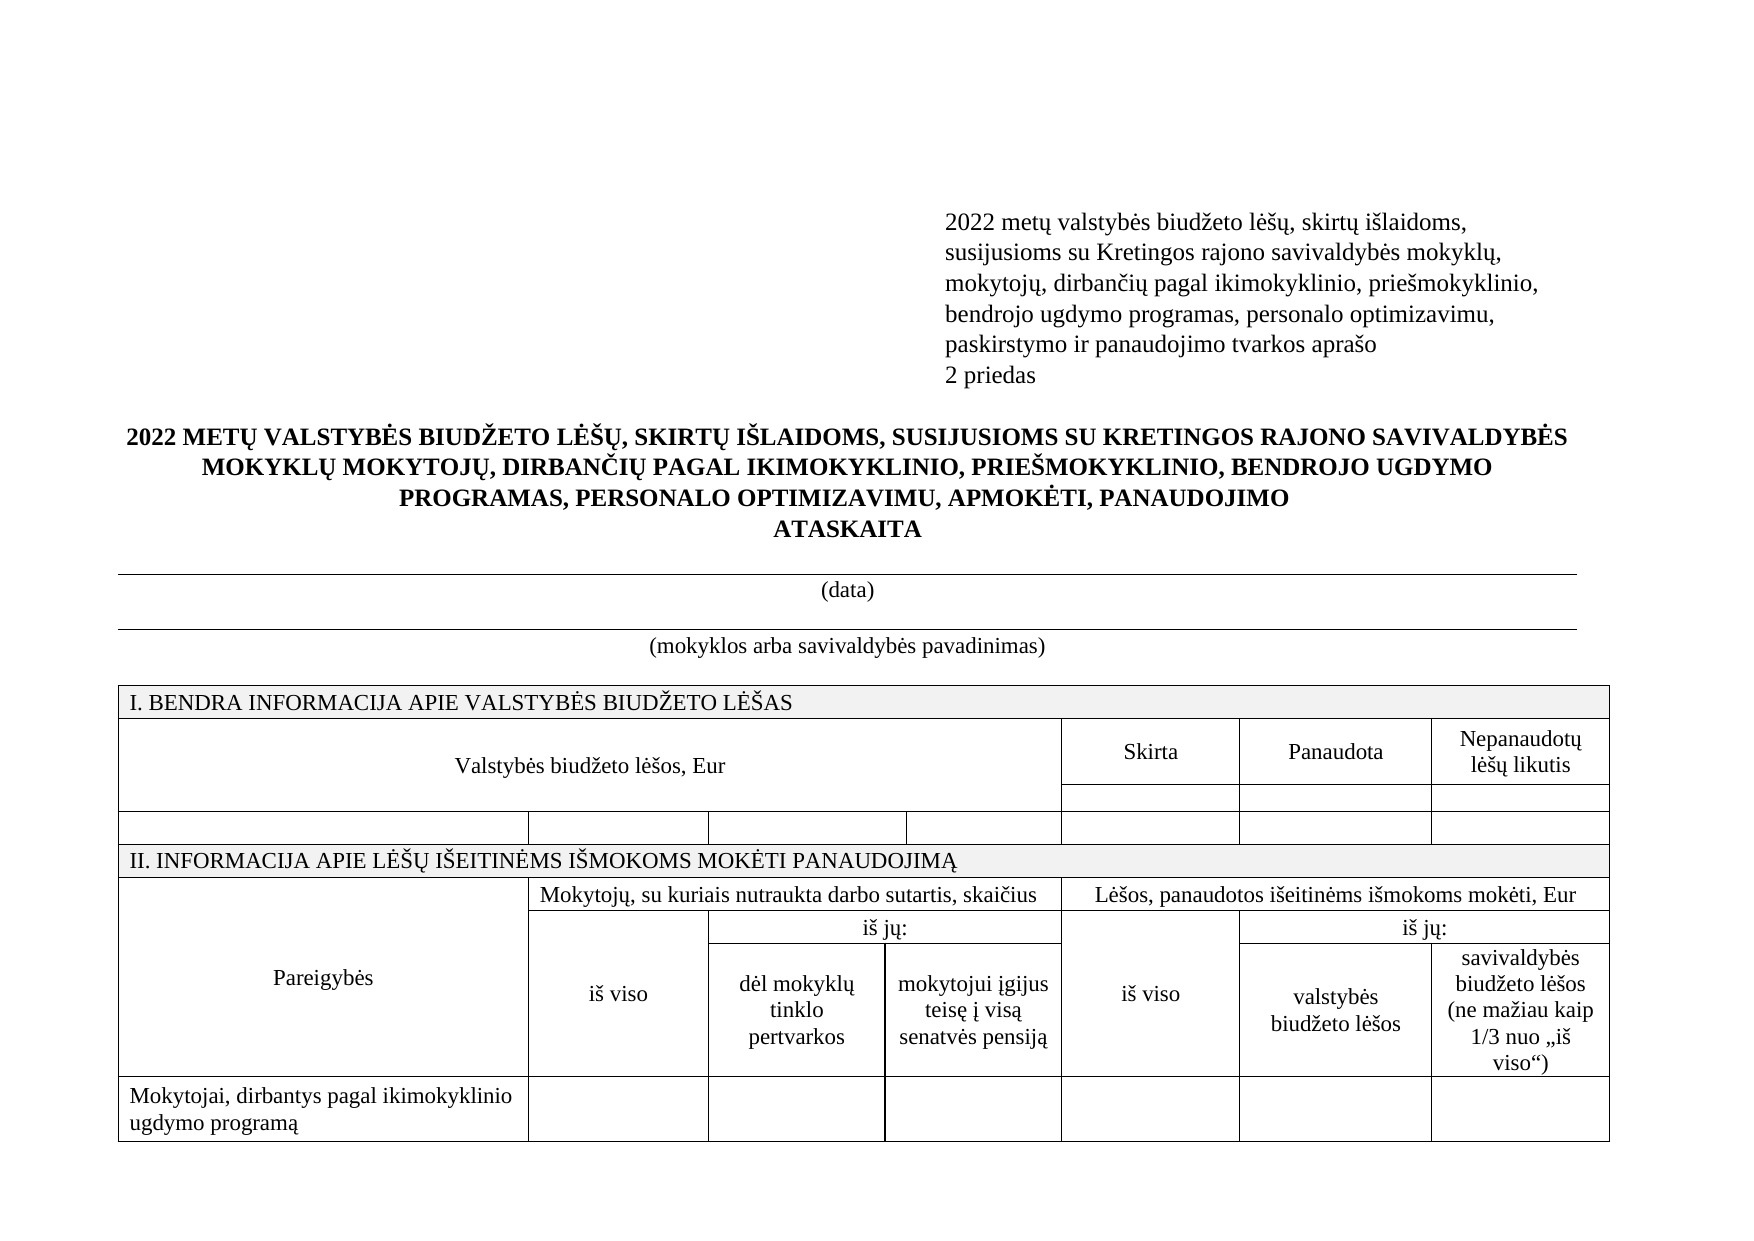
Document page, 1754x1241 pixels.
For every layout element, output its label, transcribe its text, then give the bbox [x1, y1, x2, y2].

text 2022 METŲ VALSTYBĖS BIUDŽETO LĖŠŲ, SKIRTŲ IŠLAIDOMS, SUSIJUSIOMS SU KRETINGOS RAJONO SAVIVALDYBĖS MOKYKLŲ MOKYTOJŲ, DIRBANČIŲ PAGAL IKIMOKYKLINIO, PRIEŠMOKYKLINIO, BENDROJO UGDYMO PROGRAMAS, PERSONALO OPTIMIZAVIMU, APMOKĖTI, PANAUDOJIMO [118, 422, 1577, 512]
table_cell [1432, 812, 1609, 843]
table_cell [529, 812, 708, 843]
table_cell iš viso [1062, 911, 1239, 1076]
table_cell Pareigybės [119, 878, 528, 1076]
table_cell [886, 1077, 1061, 1141]
text mokytojų, dirbančių pagal ikimokyklinio, priešmokyklinio, [945, 268, 1577, 297]
text 2 priedas [945, 360, 1577, 389]
text (mokyklos arba savivaldybės pavadinimas) [118, 630, 1577, 659]
text bendrojo ugdymo programas, personalo optimizavimu, [945, 299, 1577, 328]
table_cell [709, 812, 906, 843]
table_header I. BENDRA INFORMACIJA APIE VALSTYBĖS BIUDŽETO LĖŠAS [119, 686, 1609, 718]
text 2022 metų valstybės biudžeto lėšų, skirtų išlaidoms, [945, 207, 1577, 235]
table_cell [1240, 785, 1431, 811]
table_cell Valstybės biudžeto lėšos, Eur [119, 719, 1061, 811]
table_cell valstybės biudžeto lėšos [1240, 944, 1431, 1076]
text paskirstymo ir panaudojimo tvarkos aprašo [945, 329, 1577, 358]
text (data) [118, 575, 1577, 603]
table_cell Lėšos, panaudotos išeitinėms išmokoms mokėti, Eur [1062, 878, 1609, 910]
table_cell mokytojui įgijus teisę į visą senatvės pensiją [886, 944, 1061, 1076]
text ATASKAITA [118, 514, 1577, 543]
table_cell [1432, 785, 1609, 811]
table_cell Skirta [1062, 719, 1239, 783]
table_cell [1062, 785, 1239, 811]
table_cell [709, 1077, 884, 1141]
table_cell [529, 1077, 708, 1141]
table_cell iš viso [529, 911, 708, 1076]
table_cell [1062, 812, 1239, 843]
table_cell iš jų: [1240, 911, 1609, 943]
table_cell [1240, 1077, 1431, 1141]
table_cell II. INFORMACIJA APIE LĖŠŲ IŠEITINĖMS IŠMOKOMS MOKĖTI PANAUDOJIMĄ [119, 845, 1609, 877]
table_cell iš jų: [709, 911, 1061, 943]
table_cell Mokytojų, su kuriais nutraukta darbo sutartis, skaičius [529, 878, 1061, 910]
table_cell Mokytojai, dirbantys pagal ikimokyklinio ugdymo programą [119, 1077, 528, 1141]
text susijusioms su Kretingos rajono savivaldybės mokyklų, [945, 237, 1577, 266]
table_cell [119, 812, 528, 843]
table_cell Nepanaudotų lėšų likutis [1432, 719, 1609, 783]
table_cell dėl mokyklų tinklo pertvarkos [709, 944, 884, 1076]
table_cell [1240, 812, 1431, 843]
table_cell [907, 812, 1061, 843]
table_cell [1432, 1077, 1609, 1141]
table_cell [1062, 1077, 1239, 1141]
table_cell Panaudota [1240, 719, 1431, 783]
table_cell savivaldybės biudžeto lėšos (ne mažiau kaip 1/3 nuo „iš viso“) [1432, 944, 1609, 1076]
